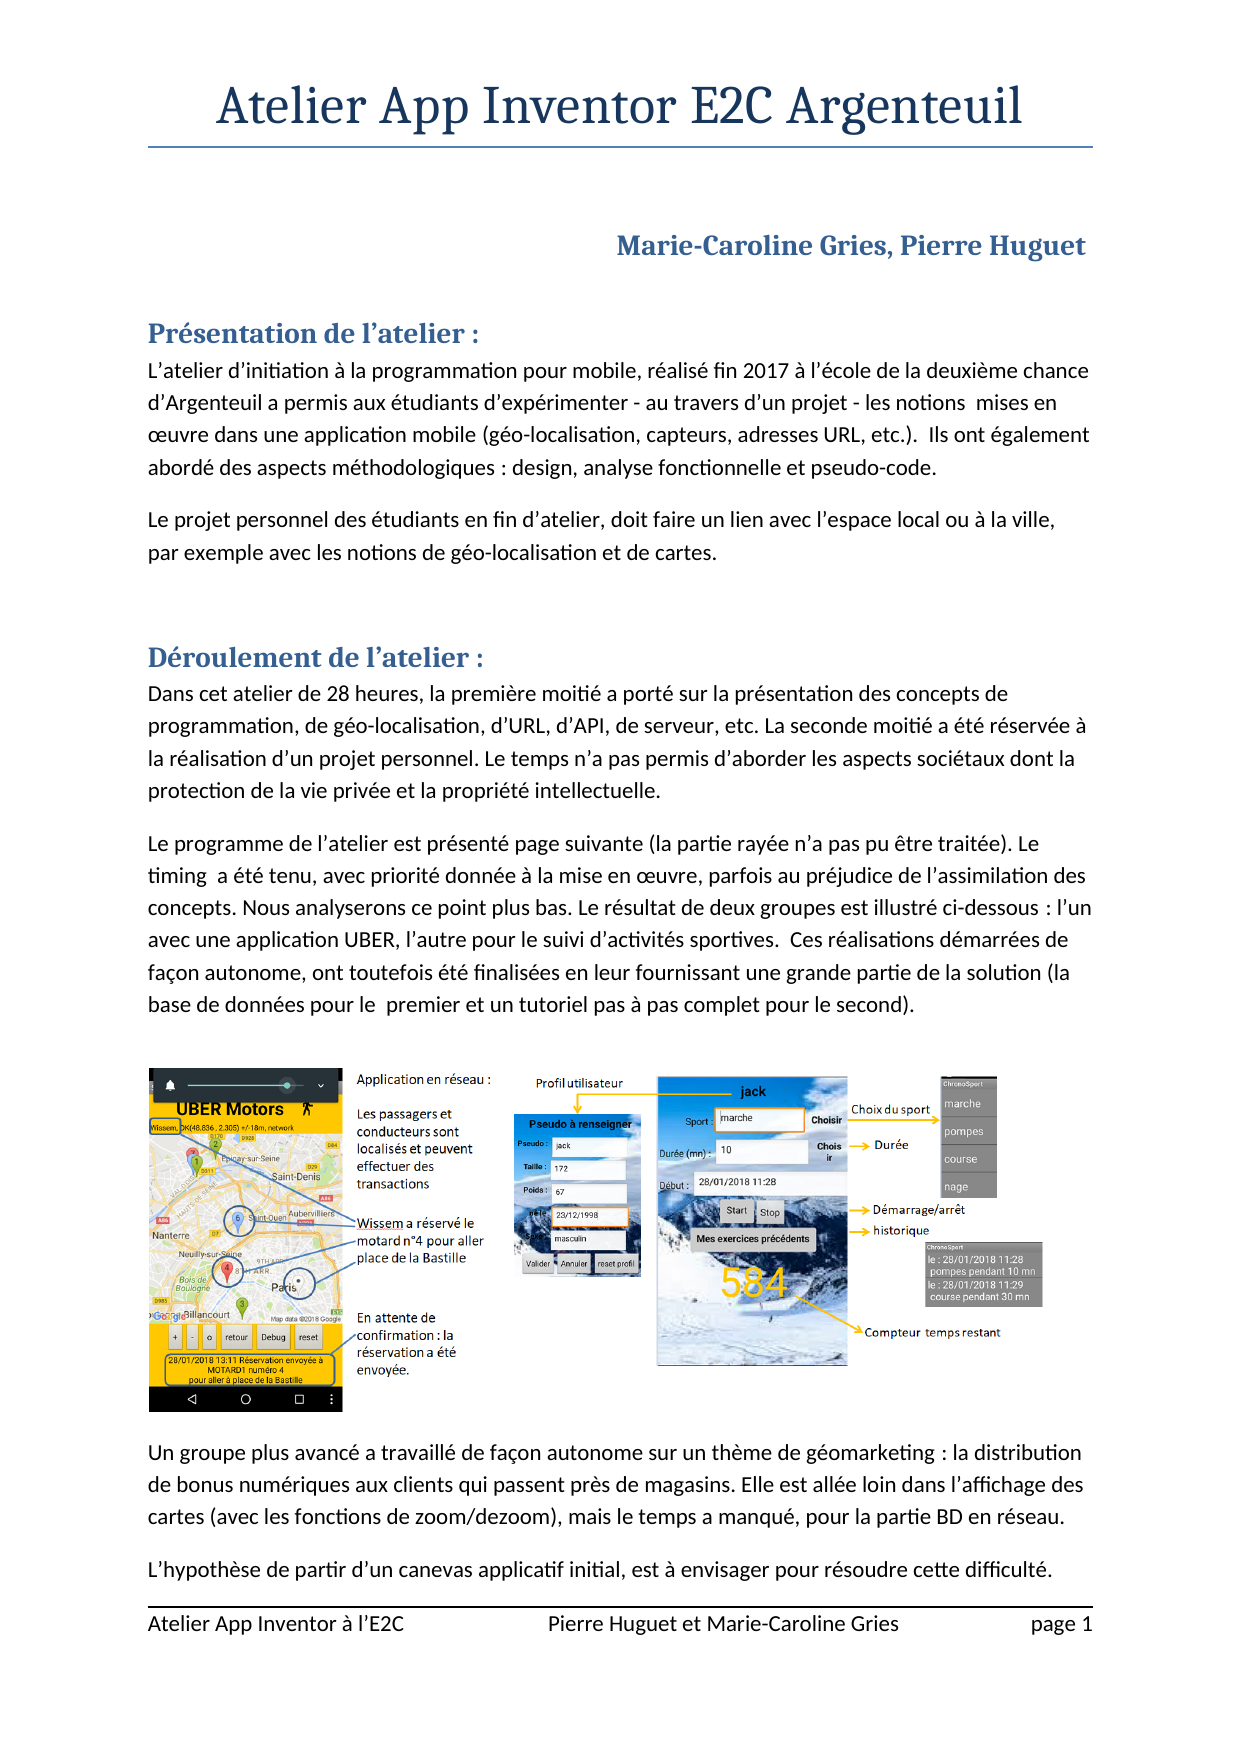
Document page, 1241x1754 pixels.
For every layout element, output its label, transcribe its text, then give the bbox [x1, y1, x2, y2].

subtitle Marie-Caroline Gries, Pierre Huguet [148, 229, 1093, 262]
text Un groupe plus avancé a travaillé de façon autonome sur un thème de géomarketing : la distribution de bonus numériques aux clients qui passent près de magasins. Elle est allée loin dans l’affichage des cartes (avec les fonctions de zoom/dezoom), mais le temps a manqué, pour la partie BD en réseau. [148, 1438, 1093, 1530]
subtitle Présentation de l’atelier : [148, 317, 1093, 351]
text Atelier App Inventor E2C Argenteuil [148, 75, 1093, 146]
text Dans cet atelier de 28 heures, la première moitié a porté sur la présentation des concepts de programmation, de géo-localisation, d’URL, d’API, de serveur, etc. La seconde moitié a été réservée à la réalisation d’un projet personnel. Le temps n’a pas permis d’aborder les aspects sociétaux dont la protection de la vie privée et la propriété intellectuelle. [148, 679, 1093, 804]
text Le projet personnel des étudiants en fin d’atelier, doit faire un lien avec l’espace local ou à la ville, par exemple avec les notions de géo-localisation et de cartes. [148, 506, 1093, 566]
text L’hypothèse de partir d’un canevas applicatif initial, est à envisager pour résoudre cette difficulté. [148, 1555, 1093, 1583]
text L’atelier d’initiation à la programmation pour mobile, réalisé fin 2017 à l’école de la deuxième chance d’Argenteuil a permis aux étudiants d’expérimenter - au travers d’un projet - les notions mises en œuvre dans une application mobile (géo-localisation, capteurs, adresses URL, etc.). Ils ont également abordé des aspects méthodologiques : design, analyse fonctionnelle et pseudo-code. [148, 356, 1093, 481]
text Le programme de l’atelier est présenté page suivante (la partie rayée n’a pas pu être traitée). Le timing a été tenu, avec priorité donnée à la mise en œuvre, parfois au préjudice de l’assimilation des concepts. Nous analyserons ce point plus bas. Le résultat de deux groupes est illustré ci-dessous : l’un avec une application UBER, l’autre pour le suivi d’activités sportives. Ces réalisations démarrées de façon autonome, ont toutefois été finalisées en leur fournissant une grande partie de la solution (la base de données pour le premier et un tutoriel pas à pas complet pour le second). [148, 829, 1093, 1018]
subtitle Déroulement de l’atelier : [148, 641, 1093, 674]
